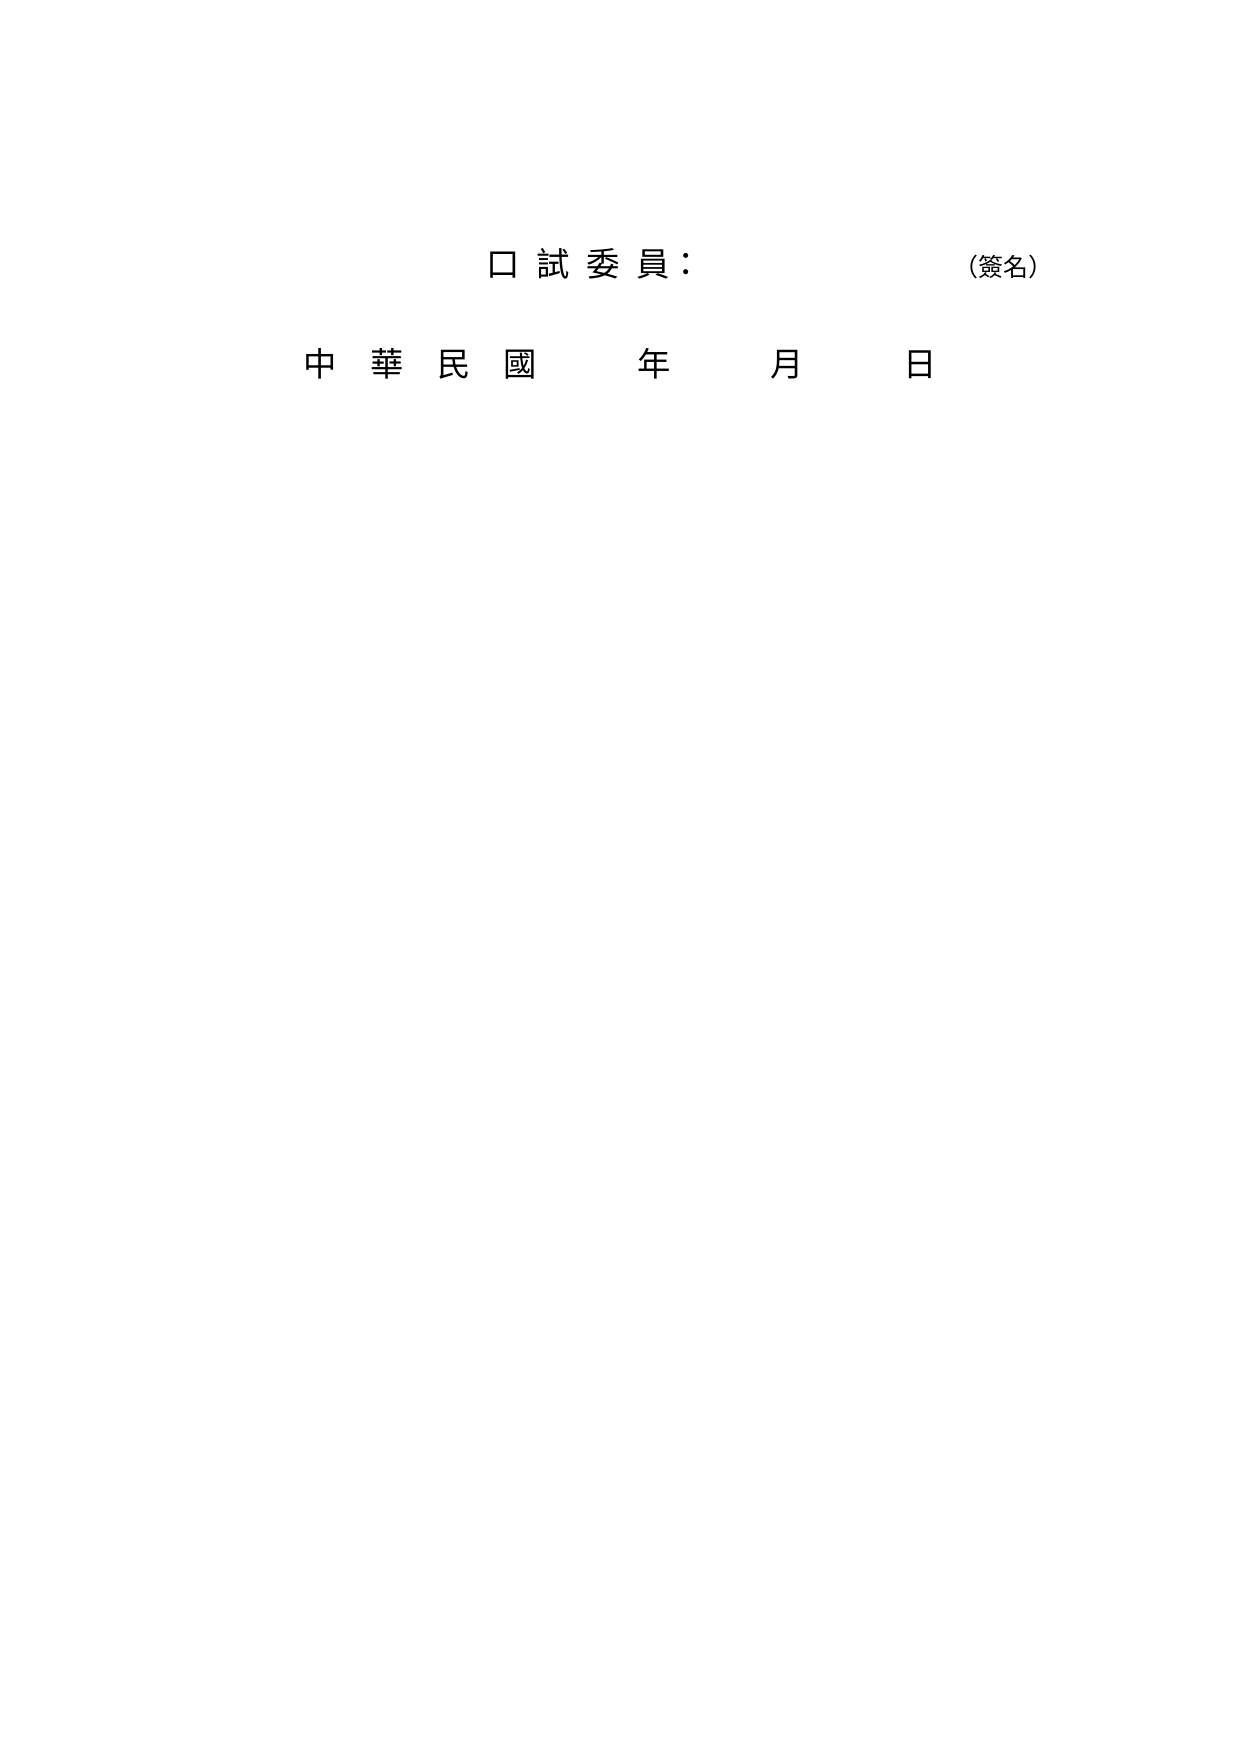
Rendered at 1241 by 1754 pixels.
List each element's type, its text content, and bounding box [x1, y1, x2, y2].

text 中 華 民 國 年 月 日 [187, 321, 1053, 383]
text 口 試 委 員： （簽名） [187, 221, 1053, 283]
